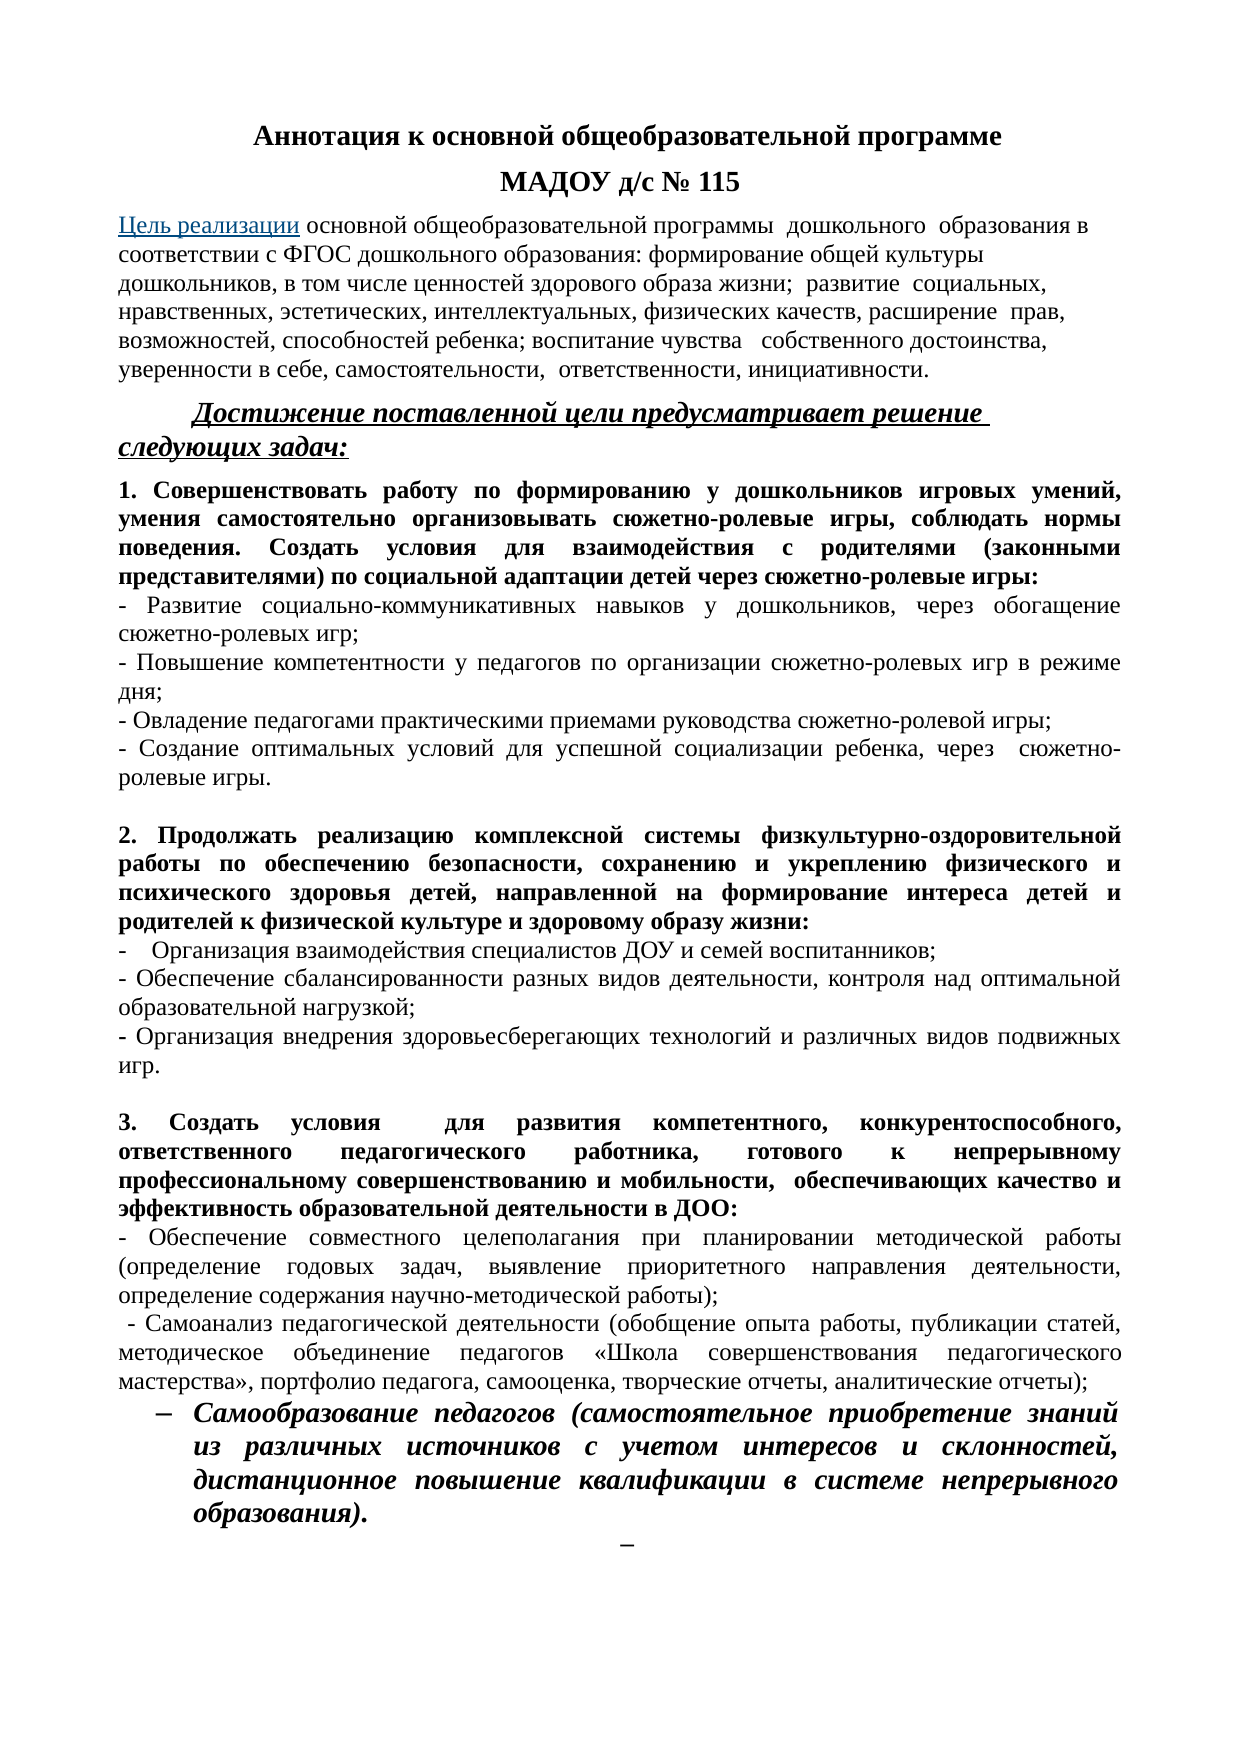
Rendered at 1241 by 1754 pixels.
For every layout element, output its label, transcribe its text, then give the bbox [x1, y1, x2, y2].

text - Обеспечение сбалансированности разных видов деятельности, контроля над оптимальной образовательной нагрузкой; [118, 963, 1122, 1021]
text 1. Совершенствовать работу по формированию у дошкольников игровых умений, умения самостоятельно организовывать сюжетно-ролевые игры, соблюдать нормы поведения. Создать условия для взаимодействия с родителями (законными представителями) по социальной адаптации детей через сюжетно-ролевые игры: [118, 475, 1122, 590]
text - Развитие социально-коммуникативных навыков у дошкольников, через обогащение сюжетно-ролевых игр; [118, 590, 1122, 647]
text - Организация взаимодействия специалистов ДОУ и семей воспитанников; [118, 935, 1122, 963]
text - Повышение компетентности у педагогов по организации сюжетно-ролевых игр в режиме дня; [118, 647, 1122, 705]
text Достижение поставленной цели предусматривает решение следующих задач: [118, 395, 1122, 462]
text Аннотация к основной общеобразовательной программе [118, 118, 1122, 152]
text Цель реализации основной общеобразовательной программы дошкольного образования в соответствии с ФГОС дошкольного образования: формирование общей культуры дошкольников, в том числе ценностей здорового образа жизни; развитие социальных, нравственных, эстетических, интеллектуальных, физических качеств, расширение прав, возможностей, способностей ребенка; воспитание чувства собственного достоинства, уверенности в себе, самостоятельности, ответственности, инициативности. [118, 210, 1122, 383]
text - Создание оптимальных условий для успешной социализации ребенка, через сюжетно-ролевые игры. [118, 733, 1122, 791]
text МАДОУ д/с № 115 [118, 164, 1122, 198]
text 2. Продолжать реализацию комплексной системы физкультурно-оздоровительной работы по обеспечению безопасности, сохранению и укреплению физического и психического здоровья детей, направленной на формирование интереса детей и родителей к физической культуре и здоровому образу жизни: [118, 820, 1122, 935]
list Самообразование педагогов (самостоятельное приобретение знаний из различных источников с учетом интересов и склонностей, дистанционное повышение квалификации в системе непрерывного образования). [156, 1395, 1122, 1529]
text - Овладение педагогами практическими приемами руководства сюжетно-ролевой игры; [118, 705, 1122, 733]
text - Самоанализ педагогической деятельности (обобщение опыта работы, публикации статей, методическое объединение педагогов «Школа совершенствования педагогического мастерства», портфолио педагога, самооценка, творческие отчеты, аналитические отчеты); [118, 1308, 1122, 1395]
text - Обеспечение совместного целеполагания при планировании методической работы (определение годовых задач, выявление приоритетного направления деятельности, определение содержания научно-методической работы); [118, 1222, 1122, 1308]
text - Организация внедрения здоровьесберегающих технологий и различных видов подвижных игр. [118, 1021, 1122, 1078]
text 3. Создать условия для развития компетентного, конкурентоспособного, ответственного педагогического работника, готового к непрерывному профессиональному совершенствованию и мобильности, обеспечивающих качество и эффективность образовательной деятельности в ДОО: [118, 1107, 1122, 1222]
